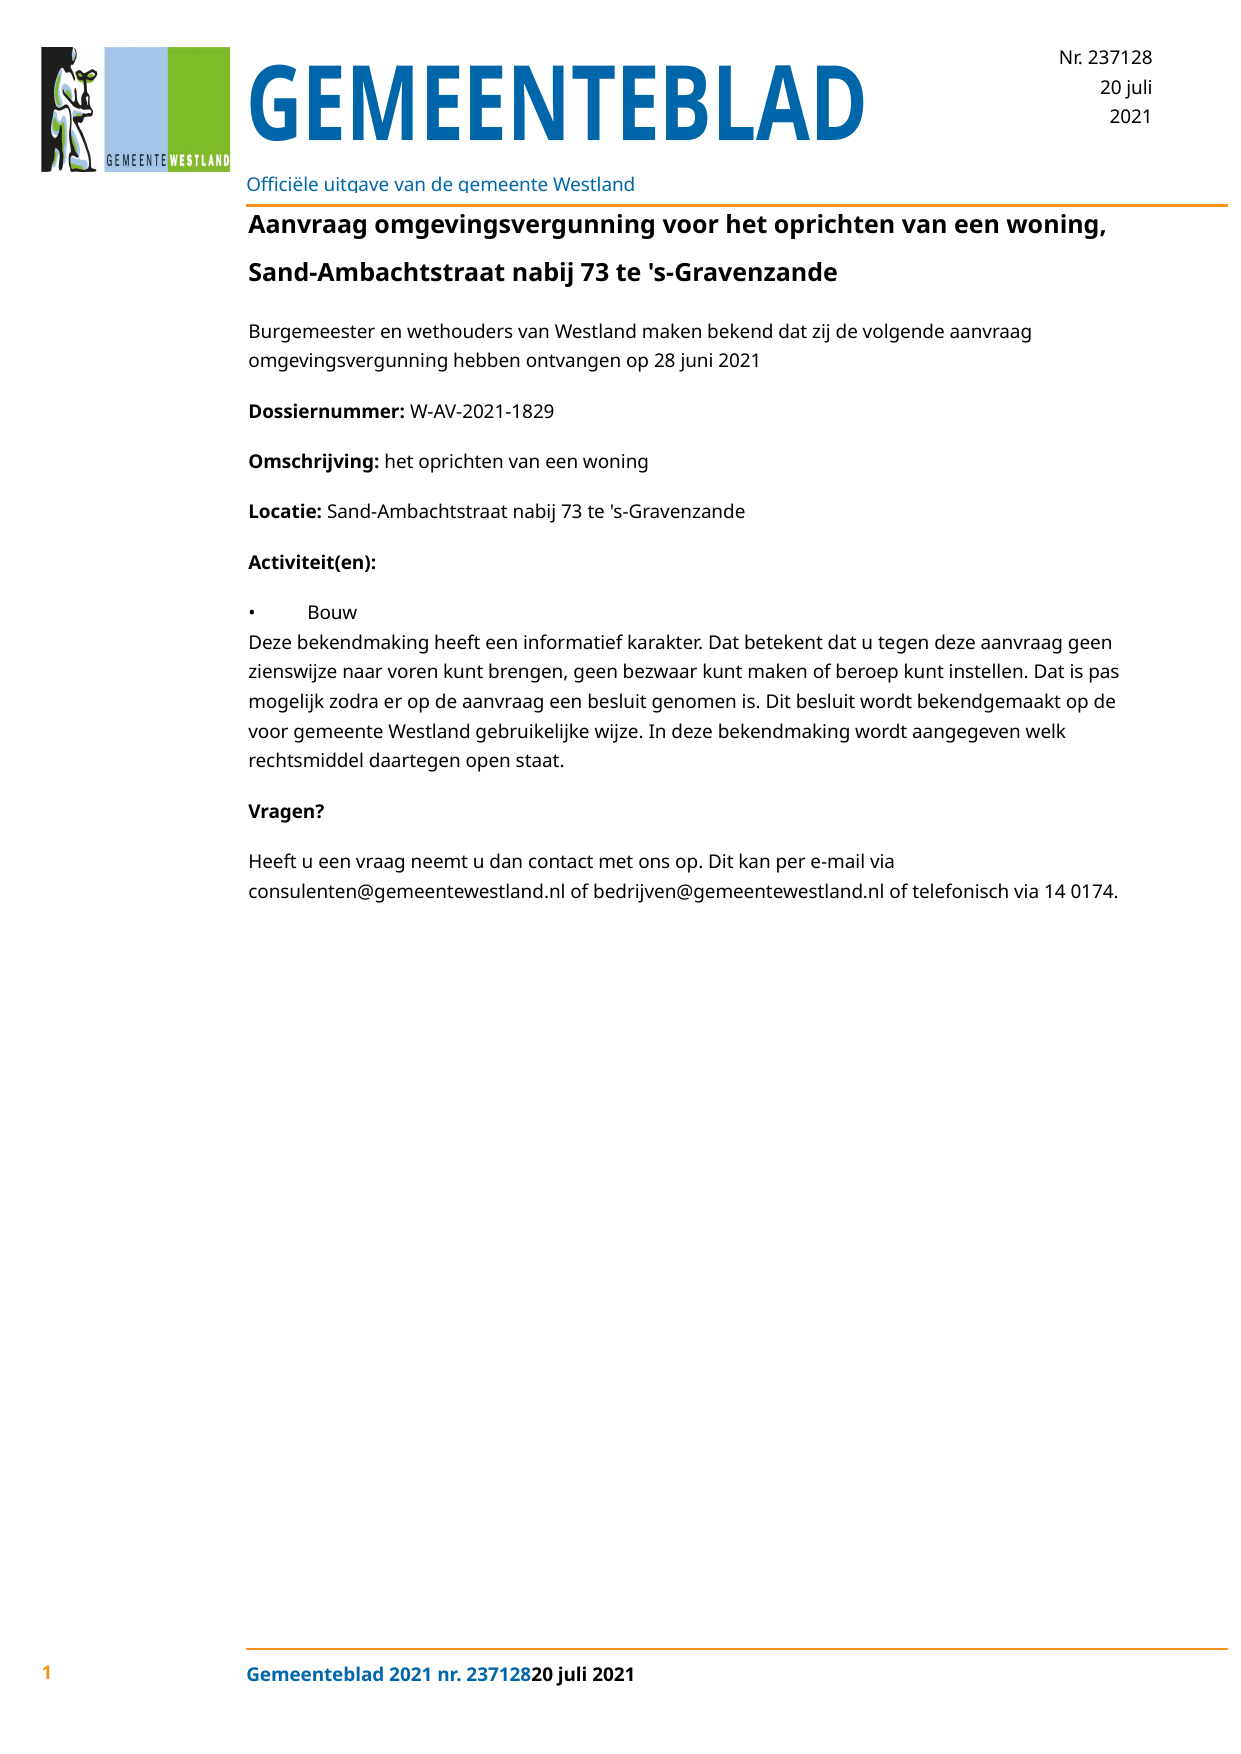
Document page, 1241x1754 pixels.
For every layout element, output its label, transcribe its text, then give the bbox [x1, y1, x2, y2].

text Locatie: Sand-Ambachtstraat nabij 73 te 's-Gravenzande [248, 499, 1152, 524]
list Bouw [248, 599, 1152, 625]
text Aanvraag omgevingsvergunning voor het oprichten van een woning, Sand-Ambachtstraat nabij 73 te 's-Gravenzande [248, 207, 1152, 288]
text Activiteit(en): [248, 549, 1152, 575]
text Vragen? [248, 798, 1152, 824]
text Omschrijving: het oprichten van een woning [248, 448, 1152, 474]
text Heeft u een vraag neemt u dan contact met ons op. Dit kan per e-mail via consulenten@gemeentewestland.nl of bedrijven@gemeentewestland.nl of telefonisch via 14 0174. [248, 848, 1152, 904]
text Deze bekendmaking heeft een informatief karakter. Dat betekent dat u tegen deze aanvraag geen zienswijze naar voren kunt brengen, geen bezwaar kunt maken of beroep kunt instellen. Dat is pas mogelijk zodra er op de aanvraag een besluit genomen is. Dit besluit wordt bekendgemaakt op de voor gemeente Westland gebruikelijke wijze. In deze bekendmaking wordt aangegeven welk rechtsmiddel daartegen open staat. [248, 629, 1152, 773]
text Burgemeester en wethouders van Westland maken bekend dat zij de volgende aanvraag omgevingsvergunning hebben ontvangen op 28 juni 2021 [248, 318, 1152, 373]
picture [41, 47, 231, 172]
text Dossiernummer: W-AV-2021-1829 [248, 398, 1152, 424]
